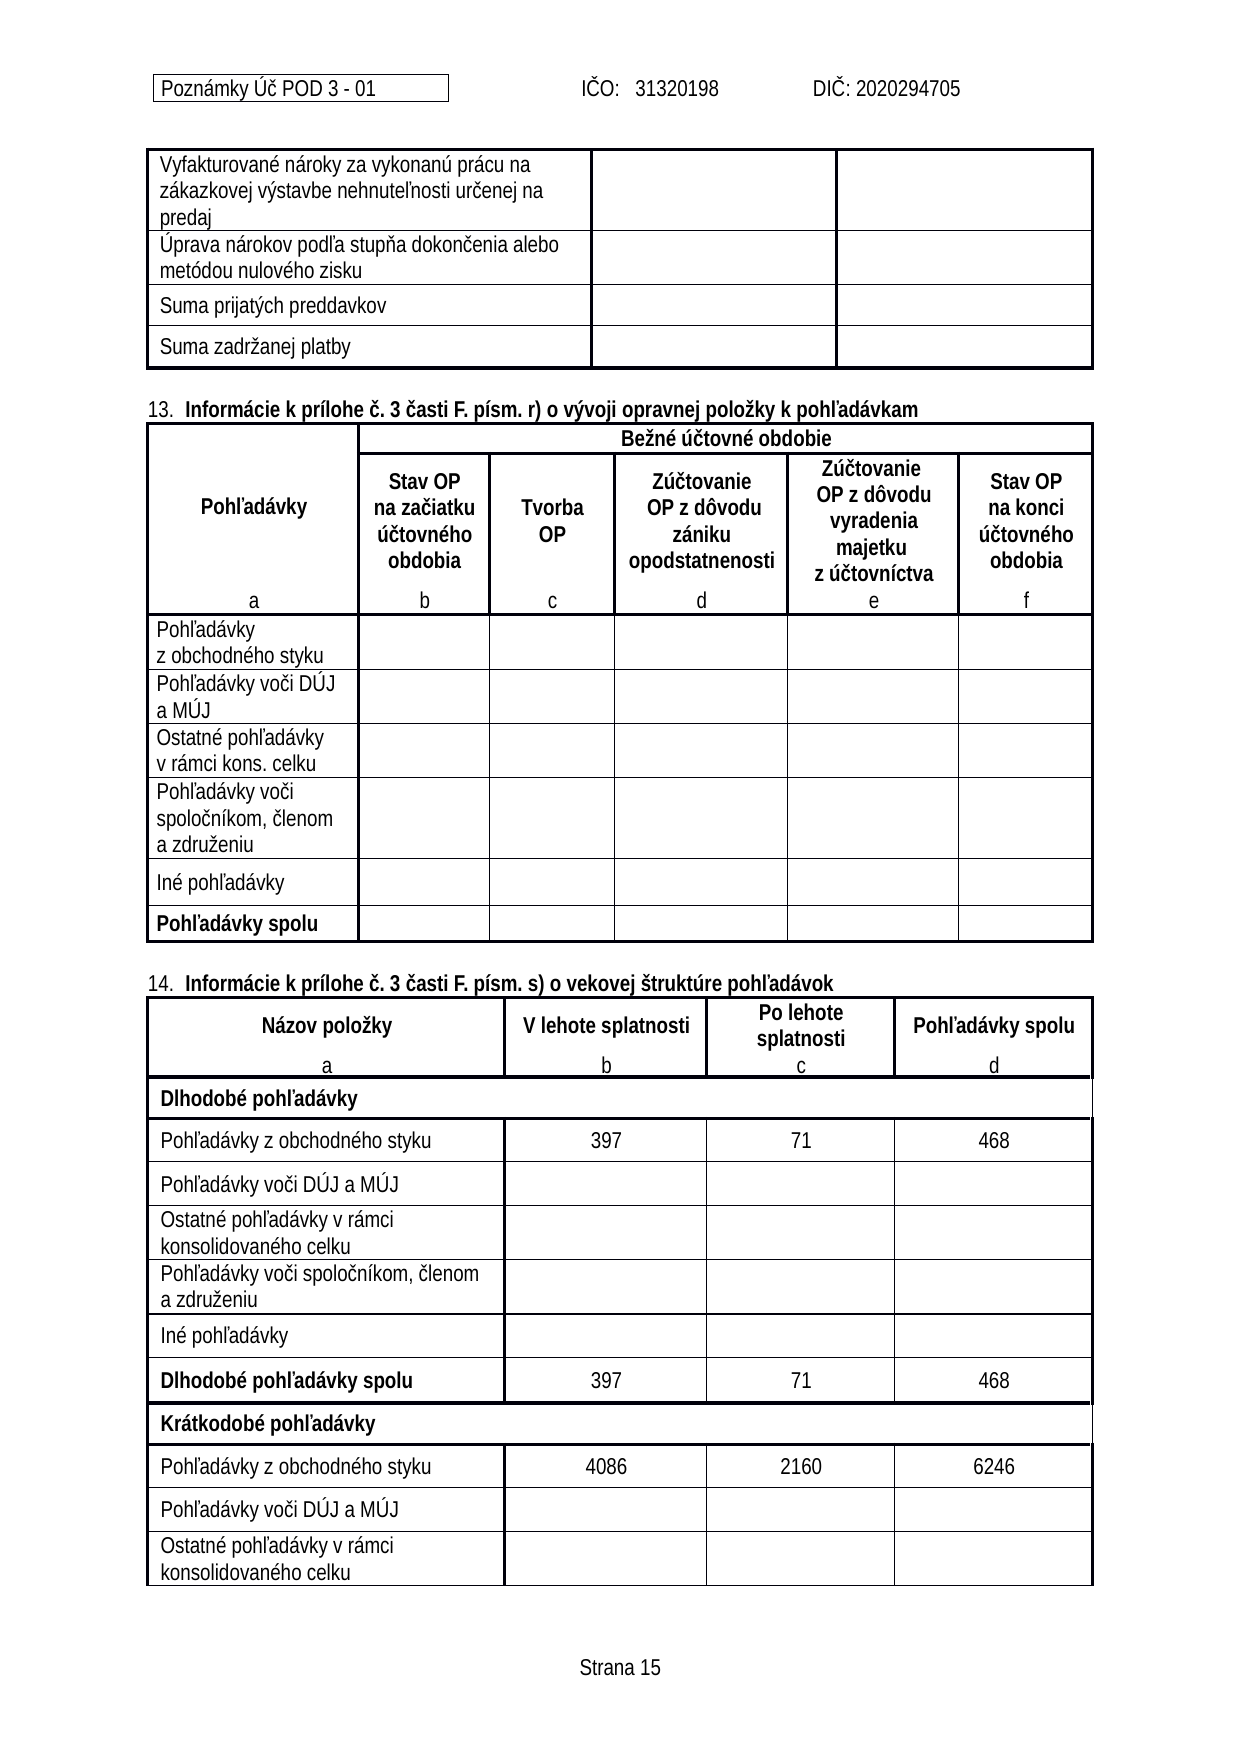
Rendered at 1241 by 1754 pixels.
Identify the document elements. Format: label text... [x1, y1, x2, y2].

table_cell Iné pohľadávky [149, 1315, 503, 1357]
table_cell Ostatné pohľadávky v rámci konsolidovaného celku [149, 1532, 503, 1585]
table_cell c [708, 1052, 893, 1075]
table_cell [788, 616, 958, 669]
table_cell [615, 859, 787, 905]
table_cell [895, 1260, 1091, 1313]
table_cell [788, 670, 958, 723]
table_cell [895, 1488, 1091, 1531]
table_cell [593, 285, 835, 325]
table_header Pohľadávky [149, 425, 357, 587]
title Informácie k prílohe č. 3 časti F. písm. s) o vekovej štruktúre pohľadávok [148, 969, 1092, 996]
table_cell [490, 670, 614, 723]
table_cell Pohľadávky z obchodného styku [149, 1120, 503, 1161]
table_cell Stav OP na začiatku účtovného obdobia [360, 455, 488, 587]
table_cell [959, 778, 1091, 857]
table_cell Pohľadávky voči DÚJ a MÚJ [149, 670, 357, 723]
table_cell [615, 616, 787, 669]
table_cell [615, 724, 787, 777]
table_cell [788, 906, 958, 940]
table_cell [895, 1206, 1091, 1259]
table_cell 2160 [707, 1446, 894, 1487]
table_cell Ostatné pohľadávky v rámci konsolidovaného celku [149, 1206, 503, 1259]
table_cell d [616, 587, 786, 613]
table_cell [707, 1162, 894, 1205]
table_cell Dlhodobé pohľadávky spolu [149, 1358, 503, 1401]
table_cell [506, 1206, 706, 1259]
table_cell [707, 1488, 894, 1531]
table_header Po lehote splatnosti [708, 999, 893, 1052]
table_cell [593, 151, 835, 230]
table_cell [707, 1260, 894, 1313]
table_cell [360, 724, 489, 777]
table_cell [707, 1315, 894, 1357]
table_cell a [149, 587, 357, 613]
table_cell Zúčtovanie OP z dôvodu zániku opodstatnenosti [616, 455, 786, 587]
table_cell [490, 616, 614, 669]
table_cell Stav OP na konci účtovného obdobia [960, 455, 1091, 587]
table_cell [615, 906, 787, 940]
table_cell Krátkodobé pohľadávky [149, 1401, 1092, 1443]
table_cell [360, 616, 489, 669]
table_cell [490, 778, 614, 857]
table_cell [959, 906, 1091, 940]
table_cell Úprava nárokov podľa stupňa dokončenia alebo metódou nulového zisku [149, 231, 590, 284]
table_cell Tvorba OP [491, 455, 613, 587]
table_cell Dlhodobé pohľadávky [149, 1075, 1092, 1117]
table_cell [490, 724, 614, 777]
table_cell [615, 778, 787, 857]
table_header Bežné účtovné obdobie [360, 425, 1091, 452]
table_cell Vyfakturované nároky za vykonanú prácu na zákazkovej výstavbe nehnuteľnosti určenej na predaj [149, 151, 590, 230]
table_cell 71 [707, 1358, 894, 1401]
table_cell [360, 778, 489, 857]
table_cell c [491, 587, 613, 613]
table_header Pohľadávky spolu [896, 999, 1091, 1052]
table_cell 397 [506, 1358, 706, 1401]
table_cell [593, 231, 835, 284]
table_cell [838, 285, 1091, 325]
table_cell e [789, 587, 957, 613]
table_cell Zúčtovanie OP z dôvodu vyradenia majetku z účtovníctva [789, 455, 957, 587]
table_cell [895, 1315, 1091, 1357]
table_cell Pohľadávky z obchodného styku [149, 616, 357, 669]
table_cell Pohľadávky z obchodného styku [149, 1446, 503, 1487]
table_cell a [149, 1052, 503, 1075]
table_cell [959, 616, 1091, 669]
table_cell [593, 326, 835, 366]
table_cell [788, 724, 958, 777]
table_cell Ostatné pohľadávky v rámci kons. celku [149, 724, 357, 777]
table_cell b [506, 1052, 705, 1075]
table_header Názov položky [149, 999, 503, 1052]
table_cell [838, 231, 1091, 284]
table_cell [895, 1532, 1091, 1585]
table_cell d [896, 1052, 1091, 1075]
table_cell Suma prijatých preddavkov [149, 285, 590, 325]
table_cell 468 [895, 1358, 1091, 1401]
table_cell 468 [895, 1117, 1091, 1161]
table_cell [360, 906, 489, 940]
table_cell 397 [506, 1120, 706, 1161]
table_cell [360, 859, 489, 905]
table_cell [615, 670, 787, 723]
table_cell [506, 1488, 706, 1531]
table_cell [506, 1315, 706, 1357]
table_cell [838, 326, 1091, 366]
table_cell 6246 [895, 1443, 1091, 1487]
table_cell Pohľadávky spolu [149, 906, 357, 940]
table_cell b [360, 587, 488, 613]
table_cell Suma zadržanej platby [149, 326, 590, 366]
table_cell 4086 [506, 1446, 706, 1487]
table_cell Iné pohľadávky [149, 859, 357, 905]
table_cell [959, 670, 1091, 723]
table_cell Pohľadávky voči spoločníkom, členom a združeniu [149, 778, 357, 857]
table_cell Pohľadávky voči DÚJ a MÚJ [149, 1162, 503, 1205]
title Informácie k prílohe č. 3 časti F. písm. r) o vývoji opravnej položky k pohľadávkam [148, 396, 1092, 422]
table_cell [707, 1532, 894, 1585]
table_cell [707, 1206, 894, 1259]
table_cell [506, 1260, 706, 1313]
table_cell [490, 906, 614, 940]
table_cell [838, 151, 1091, 230]
table_cell [959, 859, 1091, 905]
table_cell [506, 1532, 706, 1585]
table_cell [788, 859, 958, 905]
table_cell 71 [707, 1120, 894, 1161]
table_header V lehote splatnosti [506, 999, 705, 1052]
table_cell [895, 1162, 1091, 1205]
table_cell [959, 724, 1091, 777]
table_cell f [960, 587, 1091, 613]
table_cell [506, 1162, 706, 1205]
table_cell [490, 859, 614, 905]
table_cell Pohľadávky voči spoločníkom, členom a združeniu [149, 1260, 503, 1313]
table_cell [788, 778, 958, 857]
table_cell Pohľadávky voči DÚJ a MÚJ [149, 1488, 503, 1531]
table_cell [360, 670, 489, 723]
